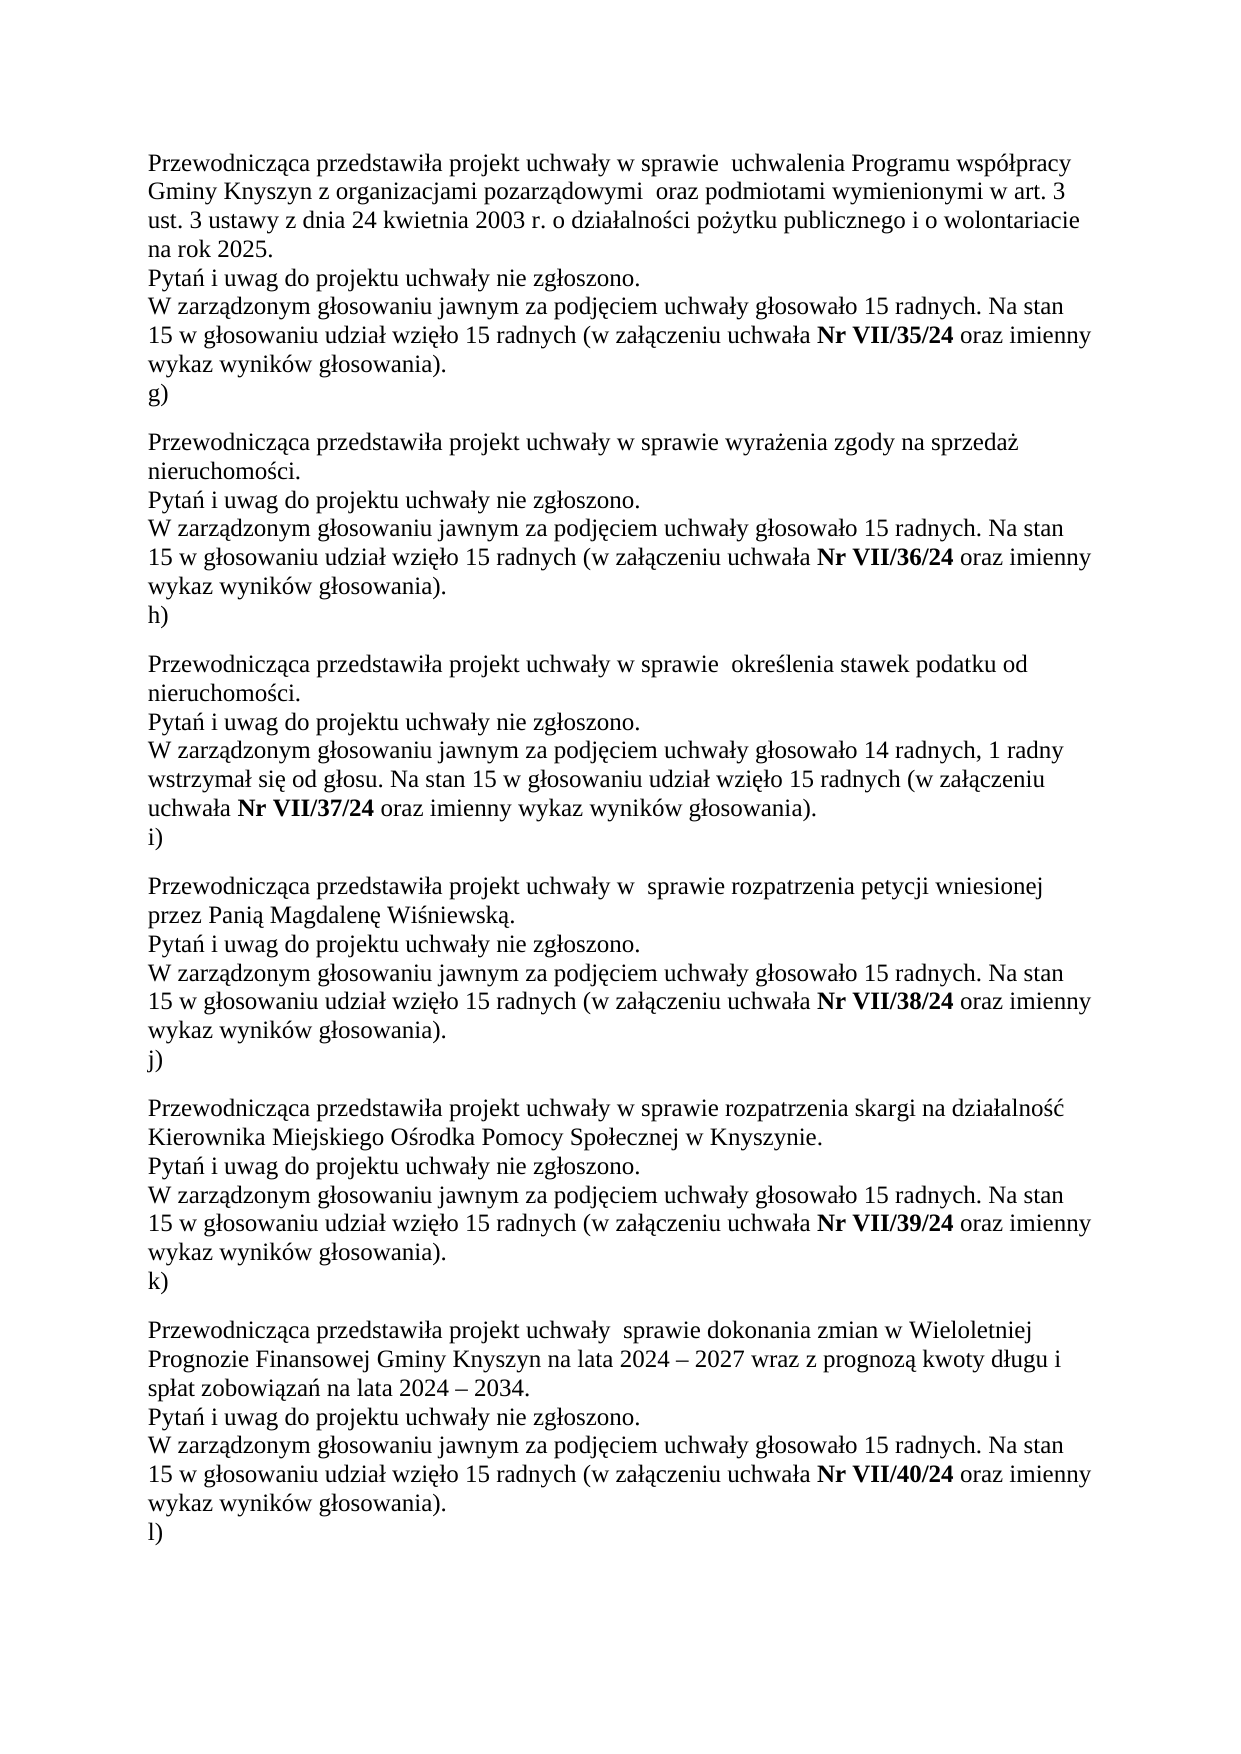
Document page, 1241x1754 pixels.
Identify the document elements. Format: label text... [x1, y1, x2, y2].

text Przewodnicząca przedstawiła projekt uchwały w sprawie wyrażenia zgody na sprzedaż nieruchomości. [148, 427, 1092, 485]
text Pytań i uwag do projektu uchwały nie zgłoszono. [148, 707, 1092, 736]
text W zarządzonym głosowaniu jawnym za podjęciem uchwały głosowało 15 radnych. Na stan 15 w głosowaniu udział wzięło 15 radnych (w załączeniu uchwała Nr VII/35/24 oraz imienny wykaz wyników głosowania). [148, 291, 1092, 378]
text W zarządzonym głosowaniu jawnym za podjęciem uchwały głosowało 14 radnych, 1 radny wstrzymał się od głosu. Na stan 15 w głosowaniu udział wzięło 15 radnych (w załączeniu uchwała Nr VII/37/24 oraz imienny wykaz wyników głosowania). [148, 736, 1092, 822]
text Pytań i uwag do projektu uchwały nie zgłoszono. [148, 263, 1092, 291]
text Przewodnicząca przedstawiła projekt uchwały w sprawie rozpatrzenia petycji wniesionej przez Panią Magdalenę Wiśniewską. [148, 871, 1092, 929]
text W zarządzonym głosowaniu jawnym za podjęciem uchwały głosowało 15 radnych. Na stan 15 w głosowaniu udział wzięło 15 radnych (w załączeniu uchwała Nr VII/36/24 oraz imienny wykaz wyników głosowania). [148, 513, 1092, 600]
text Pytań i uwag do projektu uchwały nie zgłoszono. [148, 485, 1092, 513]
text Pytań i uwag do projektu uchwały nie zgłoszono. [148, 1402, 1092, 1431]
text Przewodnicząca przedstawiła projekt uchwały w sprawie rozpatrzenia skargi na działalność Kierownika Miejskiego Ośrodka Pomocy Społecznej w Knyszynie. [148, 1093, 1092, 1151]
text W zarządzonym głosowaniu jawnym za podjęciem uchwały głosowało 15 radnych. Na stan 15 w głosowaniu udział wzięło 15 radnych (w załączeniu uchwała Nr VII/39/24 oraz imienny wykaz wyników głosowania). [148, 1180, 1092, 1266]
text W zarządzonym głosowaniu jawnym za podjęciem uchwały głosowało 15 radnych. Na stan 15 w głosowaniu udział wzięło 15 radnych (w załączeniu uchwała Nr VII/40/24 oraz imienny wykaz wyników głosowania). [148, 1431, 1092, 1517]
text Pytań i uwag do projektu uchwały nie zgłoszono. [148, 929, 1092, 958]
text W zarządzonym głosowaniu jawnym za podjęciem uchwały głosowało 15 radnych. Na stan 15 w głosowaniu udział wzięło 15 radnych (w załączeniu uchwała Nr VII/38/24 oraz imienny wykaz wyników głosowania). [148, 958, 1092, 1044]
text Przewodnicząca przedstawiła projekt uchwały sprawie dokonania zmian w Wieloletniej Prognozie Finansowej Gminy Knyszyn na lata 2024 – 2027 wraz z prognozą kwoty długu i spłat zobowiązań na lata 2024 – 2034. [148, 1316, 1092, 1402]
text Pytań i uwag do projektu uchwały nie zgłoszono. [148, 1151, 1092, 1180]
text Przewodnicząca przedstawiła projekt uchwały w sprawie uchwalenia Programu współpracy Gminy Knyszyn z organizacjami pozarządowymi oraz podmiotami wymienionymi w art. 3 ust. 3 ustawy z dnia 24 kwietnia 2003 r. o działalności pożytku publicznego i o wolontariacie na rok 2025. [148, 148, 1092, 263]
text Przewodnicząca przedstawiła projekt uchwały w sprawie określenia stawek podatku od nieruchomości. [148, 649, 1092, 707]
